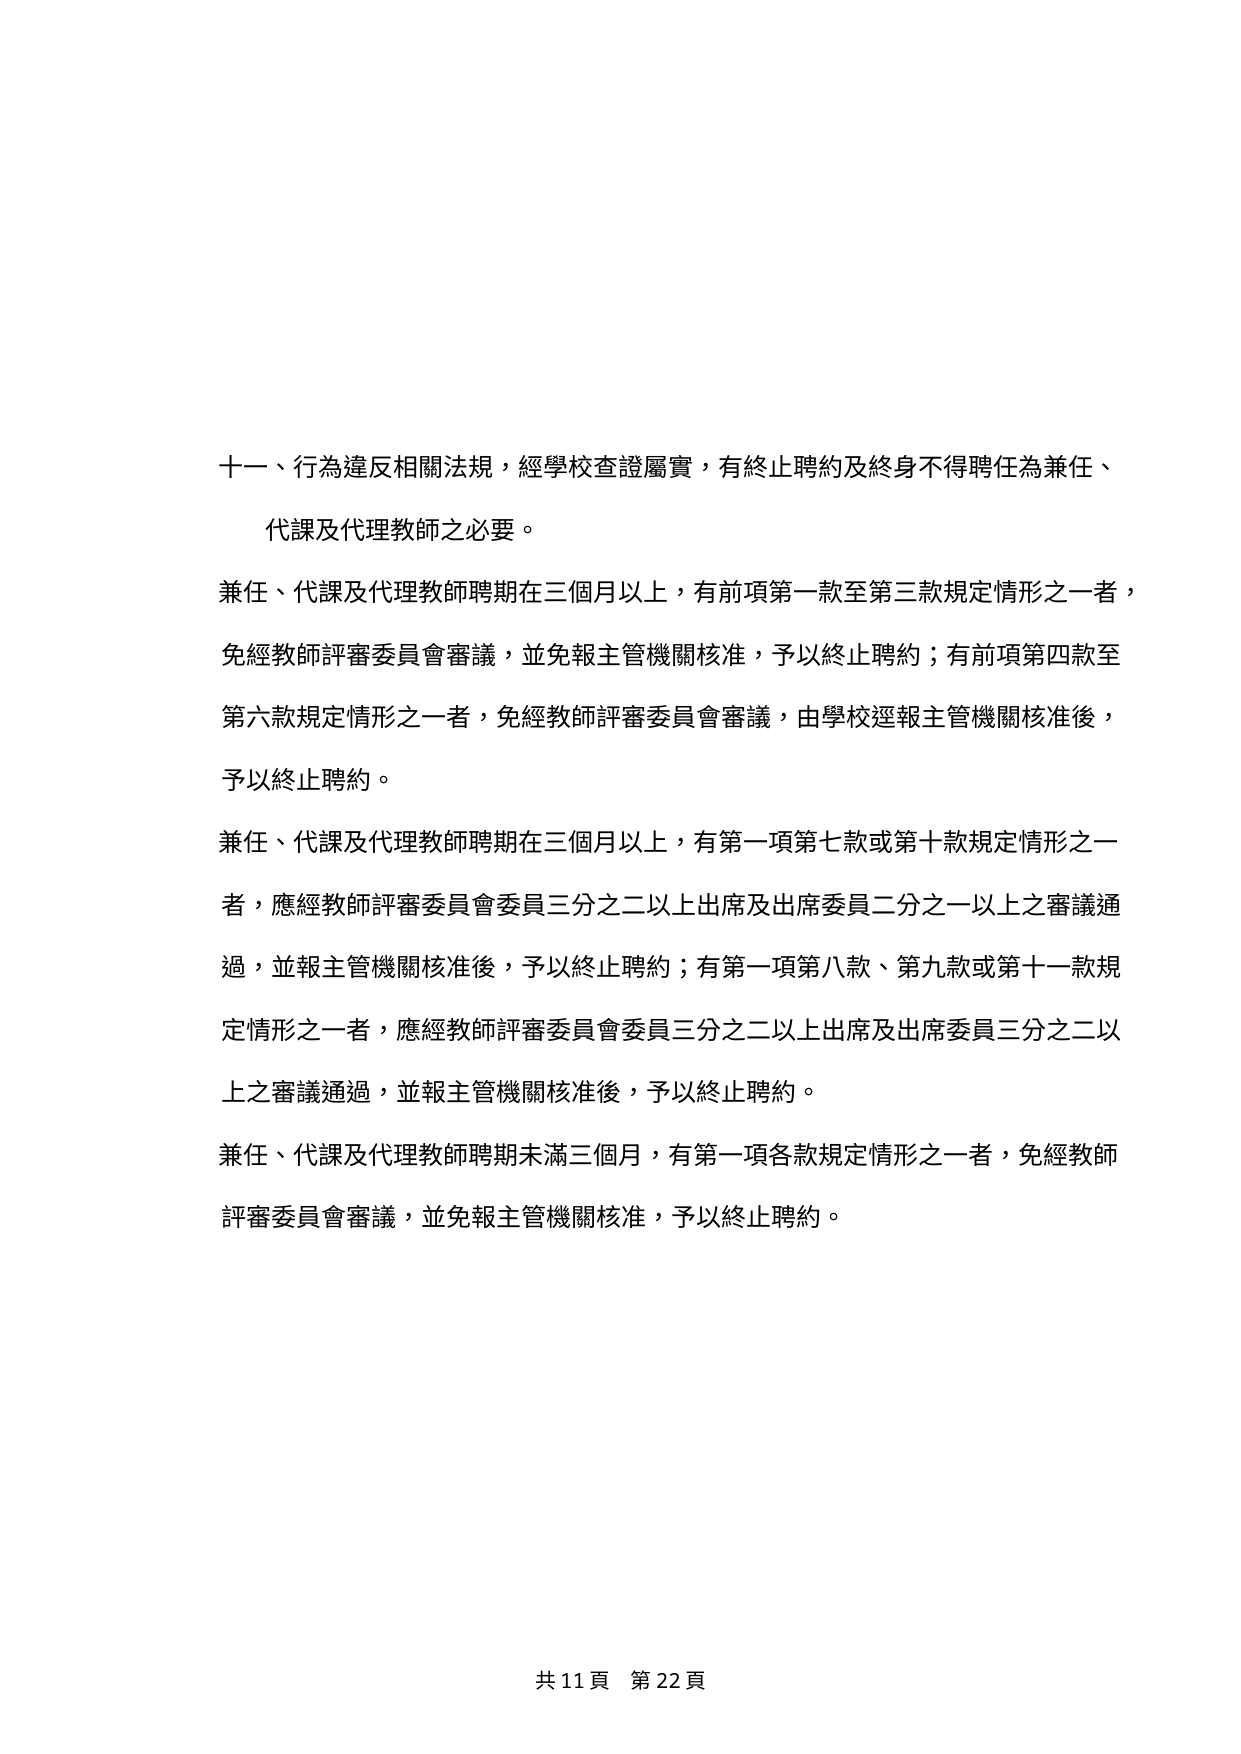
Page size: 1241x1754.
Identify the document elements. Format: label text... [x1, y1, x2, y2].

text 十一、行為違反相關法規，經學校查證屬實，有終止聘約及終身不得聘任為兼任、代課及代理教師之必要。 [218, 424, 1122, 549]
text 兼任、代課及代理教師聘期未滿三個月，有第一項各款規定情形之一者，免經教師評審委員會審議，並免報主管機關核准，予以終止聘約。 [218, 1112, 1122, 1237]
text 兼任、代課及代理教師聘期在三個月以上，有前項第一款至第三款規定情形之一者，免經教師評審委員會審議，並免報主管機關核准，予以終止聘約；有前項第四款至第六款規定情形之一者，免經教師評審委員會審議，由學校逕報主管機關核准後，予以終止聘約。 [218, 549, 1122, 799]
text 兼任、代課及代理教師聘期在三個月以上，有第一項第七款或第十款規定情形之一者，應經教師評審委員會委員三分之二以上出席及出席委員二分之一以上之審議通過，並報主管機關核准後，予以終止聘約；有第一項第八款、第九款或第十一款規定情形之一者，應經教師評審委員會委員三分之二以上出席及出席委員三分之二以上之審議通過，並報主管機關核准後，予以終止聘約。 [218, 799, 1122, 1112]
